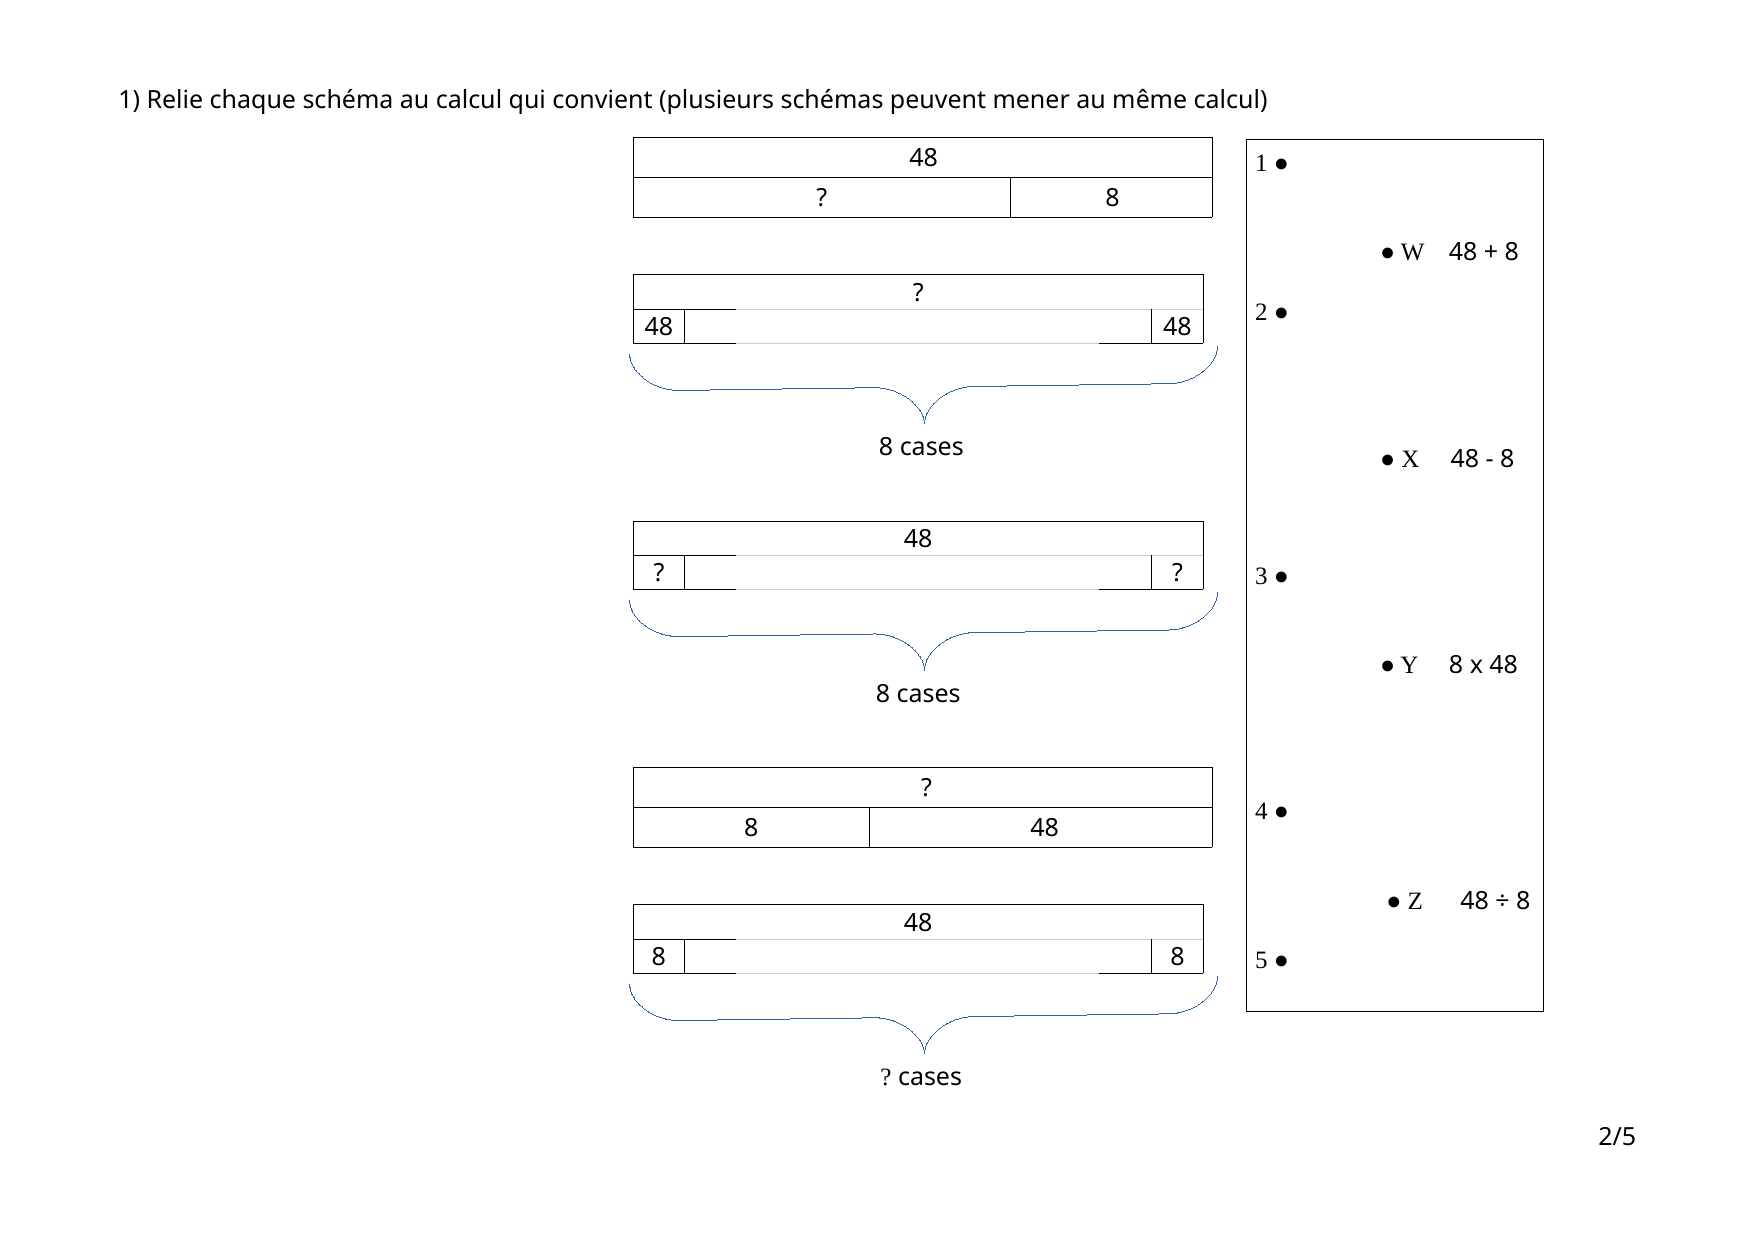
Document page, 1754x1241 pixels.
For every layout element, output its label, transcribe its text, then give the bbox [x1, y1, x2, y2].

table_cell [788, 310, 841, 343]
table_cell [1048, 556, 1099, 589]
text ● X 48 - 8 [1255, 440, 1534, 474]
table_cell [841, 940, 892, 973]
text ● Z 48 ÷ 8 [1255, 882, 1534, 916]
table_cell [996, 556, 1047, 589]
text 2 ● [1255, 297, 1534, 325]
table_cell [1099, 940, 1151, 973]
table_cell [892, 940, 944, 973]
text 1 ● [1255, 148, 1534, 176]
text ● W 48 + 8 [1255, 234, 1534, 268]
text ● Y 8 x 48 [1255, 647, 1534, 681]
table_cell [788, 940, 841, 973]
text 3 ● [1255, 561, 1534, 589]
table_cell [841, 310, 892, 343]
table_cell ? [634, 178, 1010, 217]
table_cell 8 [634, 808, 869, 847]
table_cell [944, 310, 996, 343]
table_cell [1048, 310, 1099, 343]
table_cell [1099, 310, 1151, 343]
table_header ? [634, 768, 1212, 807]
table_cell [841, 556, 892, 589]
table_cell 8 [1152, 940, 1203, 973]
table_cell ? [1152, 556, 1203, 589]
table_cell [736, 940, 788, 973]
text 8 cases [633, 344, 1203, 463]
text ? cases [633, 974, 1203, 1093]
table_cell [944, 556, 996, 589]
table_cell [736, 556, 788, 589]
table_header ? [634, 275, 1203, 308]
table_cell [1048, 940, 1099, 973]
table_cell 48 [870, 808, 1212, 847]
table_cell [892, 310, 944, 343]
text 5 ● [1255, 945, 1534, 974]
table_cell [1099, 556, 1151, 589]
table_cell [892, 556, 944, 589]
table_cell 8 [634, 940, 684, 973]
table_cell [685, 310, 736, 343]
table_cell [996, 940, 1047, 973]
table_header 48 [634, 522, 1203, 555]
table_cell [788, 556, 841, 589]
text 8 cases [633, 590, 1203, 709]
table_cell [685, 940, 736, 973]
text 1) Relie chaque schéma au calcul qui convient (plusieurs schémas peuvent mener au même calcul) [118, 81, 1636, 115]
table_cell [944, 940, 996, 973]
table_header 48 [634, 138, 1212, 177]
table_cell [996, 310, 1047, 343]
table_cell ? [634, 556, 684, 589]
text 4 ● [1255, 796, 1534, 825]
table_cell 48 [634, 310, 684, 343]
table_header 48 [634, 905, 1203, 938]
table_cell 8 [1011, 178, 1212, 217]
table_cell [685, 556, 736, 589]
table_cell [736, 310, 788, 343]
table_cell 48 [1152, 310, 1203, 343]
